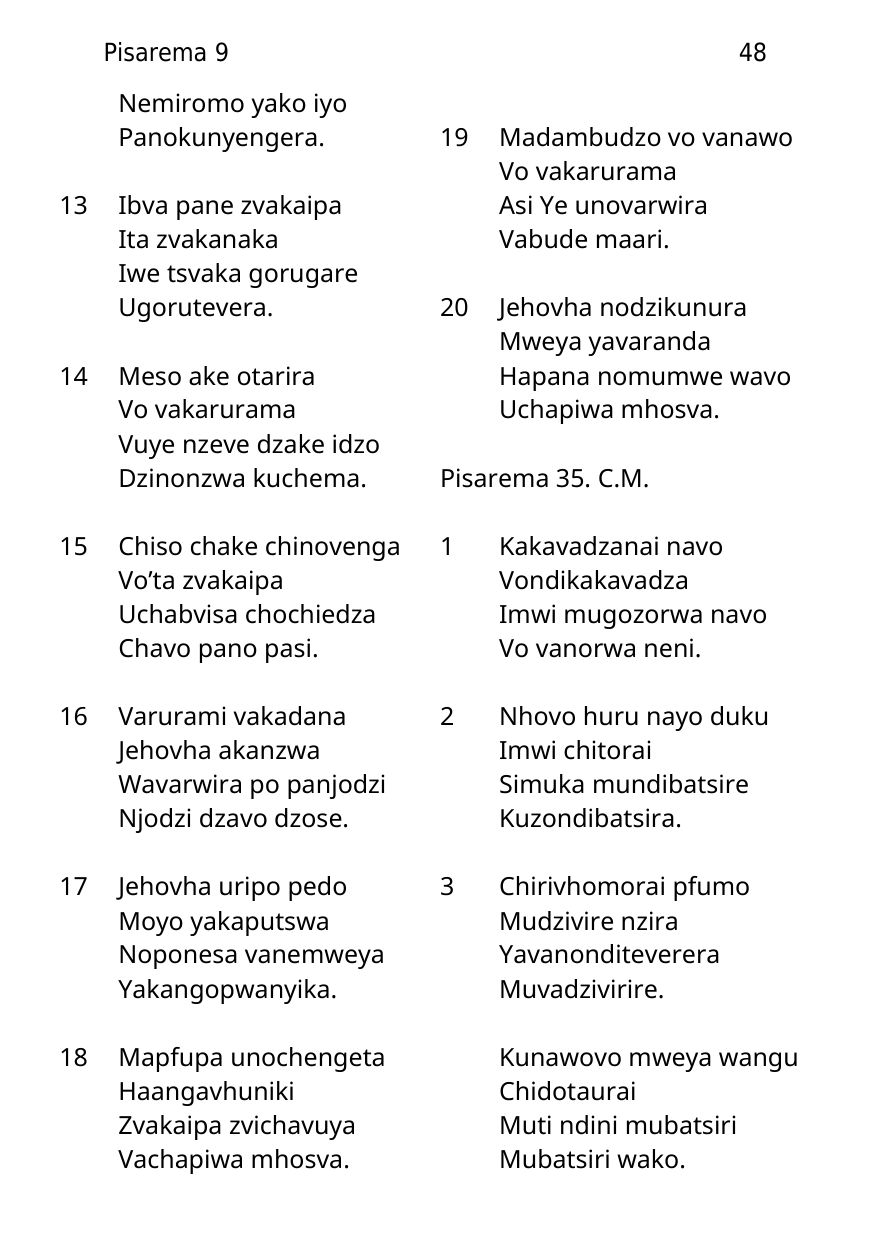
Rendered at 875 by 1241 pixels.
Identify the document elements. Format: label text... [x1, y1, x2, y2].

text Mudzivire nzira [440, 903, 815, 937]
text 2 Nhovo huru nayo duku [440, 699, 815, 733]
text Asi Ye unovarwira [440, 188, 815, 222]
text Muvadzivirire. [440, 971, 815, 1005]
text 20 Jehovha nodzikunura [440, 290, 815, 324]
text Njodzi dzavo dzose. [59, 801, 434, 835]
text Chidotaurai [440, 1073, 815, 1107]
text Vabude maari. [440, 222, 815, 256]
text Vondikakavadza [440, 562, 815, 597]
text 1 Kakavadzanai navo [440, 528, 815, 562]
text Iwe tsvaka gorugare [59, 256, 434, 290]
text Uchabvisa chochiedza [59, 597, 434, 631]
text Kunawovo mweya wangu [440, 1039, 815, 1073]
text 18 Mapfupa unochengeta [59, 1039, 434, 1073]
text Vo vakarurama [440, 154, 815, 188]
text Vo vakarurama [59, 392, 434, 426]
text Nemiromo yako iyo [59, 86, 434, 120]
text 13 Ibva pane zvakaipa [59, 188, 434, 222]
text Vachapiwa mhosva. [59, 1142, 434, 1176]
text Chavo pano pasi. [59, 631, 434, 665]
text Yavanonditeverera [440, 937, 815, 971]
text Haangavhuniki [59, 1073, 434, 1107]
text Jehovha akanzwa [59, 733, 434, 767]
text 14 Meso ake otarira [59, 358, 434, 392]
text Mweya yavaranda [440, 324, 815, 358]
text Imwi chitorai [440, 733, 815, 767]
text 19 Madambudzo vo vanawo [440, 120, 815, 154]
text Mubatsiri wako. [440, 1142, 815, 1176]
text Kuzondibatsira. [440, 801, 815, 835]
text Vo’ta zvakaipa [59, 562, 434, 597]
text Vo vanorwa neni. [440, 631, 815, 665]
text Uchapiwa mhosva. [440, 392, 815, 426]
text Noponesa vanemweya [59, 937, 434, 971]
text Zvakaipa zvichavuya [59, 1107, 434, 1142]
text 15 Chiso chake chinovenga [59, 528, 434, 562]
text Muti ndini mubatsiri [440, 1107, 815, 1142]
text Panokunyengera. [59, 120, 434, 154]
text Simuka mundibatsire [440, 767, 815, 801]
text Yakangopwanyika. [59, 971, 434, 1005]
text Pisarema 35. C.M. [440, 460, 815, 494]
text Imwi mugozorwa navo [440, 597, 815, 631]
text Wavarwira po panjodzi [59, 767, 434, 801]
text Vuye nzeve dzake idzo [59, 426, 434, 460]
text 17 Jehovha uripo pedo [59, 869, 434, 903]
text Ita zvakanaka [59, 222, 434, 256]
text Hapana nomumwe wavo [440, 358, 815, 392]
text Moyo yakaputswa [59, 903, 434, 937]
text Ugorutevera. [59, 290, 434, 324]
text 3 Chirivhomorai pfumo [440, 869, 815, 903]
text 16 Varurami vakadana [59, 699, 434, 733]
text Dzinonzwa kuchema. [59, 460, 434, 494]
